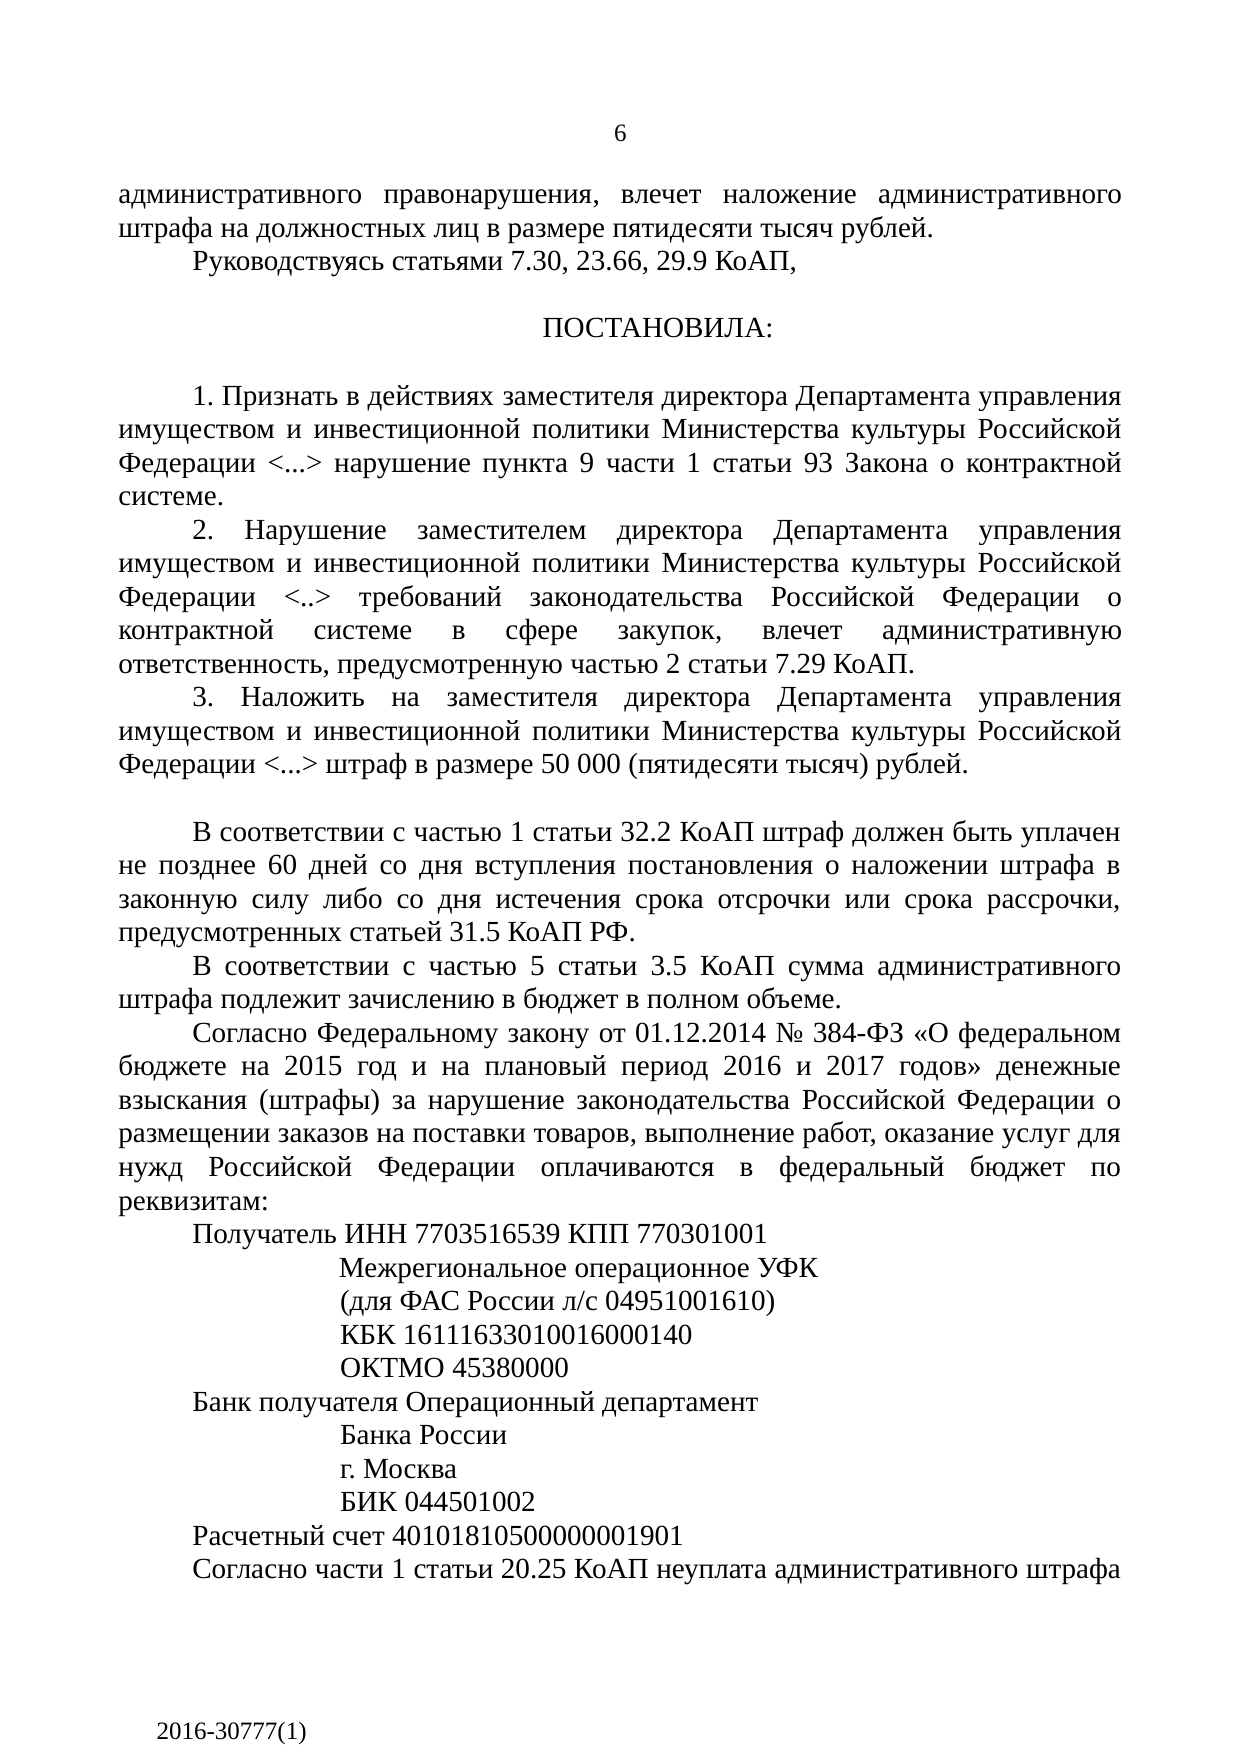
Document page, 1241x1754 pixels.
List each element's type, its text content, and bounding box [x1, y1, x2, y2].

text В соответствии с частью 5 статьи 3.5 КоАП сумма административного штрафа подлежит зачислению в бюджет в полном объеме. [118, 948, 1122, 1015]
text БИК 044501002 [118, 1484, 1122, 1518]
text 1. Признать в действиях заместителя директора Департамента управления имуществом и инвестиционной политики Министерства культуры Российской Федерации <...> нарушение пункта 9 части 1 статьи 93 Закона о контрактной системе. [118, 378, 1122, 512]
text Получатель ИНН 7703516539 КПП 770301001 [118, 1216, 1122, 1250]
text Согласно части 1 статьи 20.25 КоАП неуплата административного штрафа [118, 1552, 1122, 1585]
text 3. Наложить на заместителя директора Департамента управления имуществом и инвестиционной политики Министерства культуры Российской Федерации <...> штраф в размере 50 000 (пятидесяти тысяч) рублей. [118, 679, 1122, 780]
text г. Москва [118, 1451, 1122, 1484]
text В соответствии с частью 1 статьи 32.2 КоАП штраф должен быть уплачен не позднее 60 дней со дня вступления постановления о наложении штрафа в законную силу либо со дня истечения срока отсрочки или срока рассрочки, предусмотренных статьей 31.5 КоАП РФ. [118, 814, 1122, 948]
text административного правонарушения, влечет наложение административного штрафа на должностных лиц в размере пятидесяти тысяч рублей. [118, 176, 1122, 243]
text (для ФАС России л/с 04951001610) [118, 1283, 1122, 1317]
text Банка России [118, 1417, 1122, 1451]
text Расчетный счет 40101810500000001901 [118, 1518, 1122, 1552]
text Руководствуясь статьями 7.30, 23.66, 29.9 КоАП, [118, 243, 1122, 277]
text ОКТМО 45380000 [118, 1350, 1122, 1384]
text КБК 16111633010016000140 [118, 1317, 1122, 1350]
text Согласно Федеральному закону от 01.12.2014 № 384-ФЗ «О федеральном бюджете на 2015 год и на плановый период 2016 и 2017 годов» денежные взыскания (штрафы) за нарушение законодательства Российской Федерации о размещении заказов на поставки товаров, выполнение работ, оказание услуг для нужд Российской Федерации оплачиваются в федеральный бюджет по реквизитам: [118, 1015, 1122, 1216]
text Межрегиональное операционное УФК [118, 1250, 1122, 1283]
text ПОСТАНОВИЛА: [118, 311, 1122, 344]
text 2. Нарушение заместителем директора Департамента управления имуществом и инвестиционной политики Министерства культуры Российской Федерации <..> требований законодательства Российской Федерации о контрактной системе в сфере закупок, влечет административную ответственность, предусмотренную частью 2 статьи 7.29 КоАП. [118, 512, 1122, 679]
text Банк получателя Операционный департамент [118, 1384, 1122, 1417]
